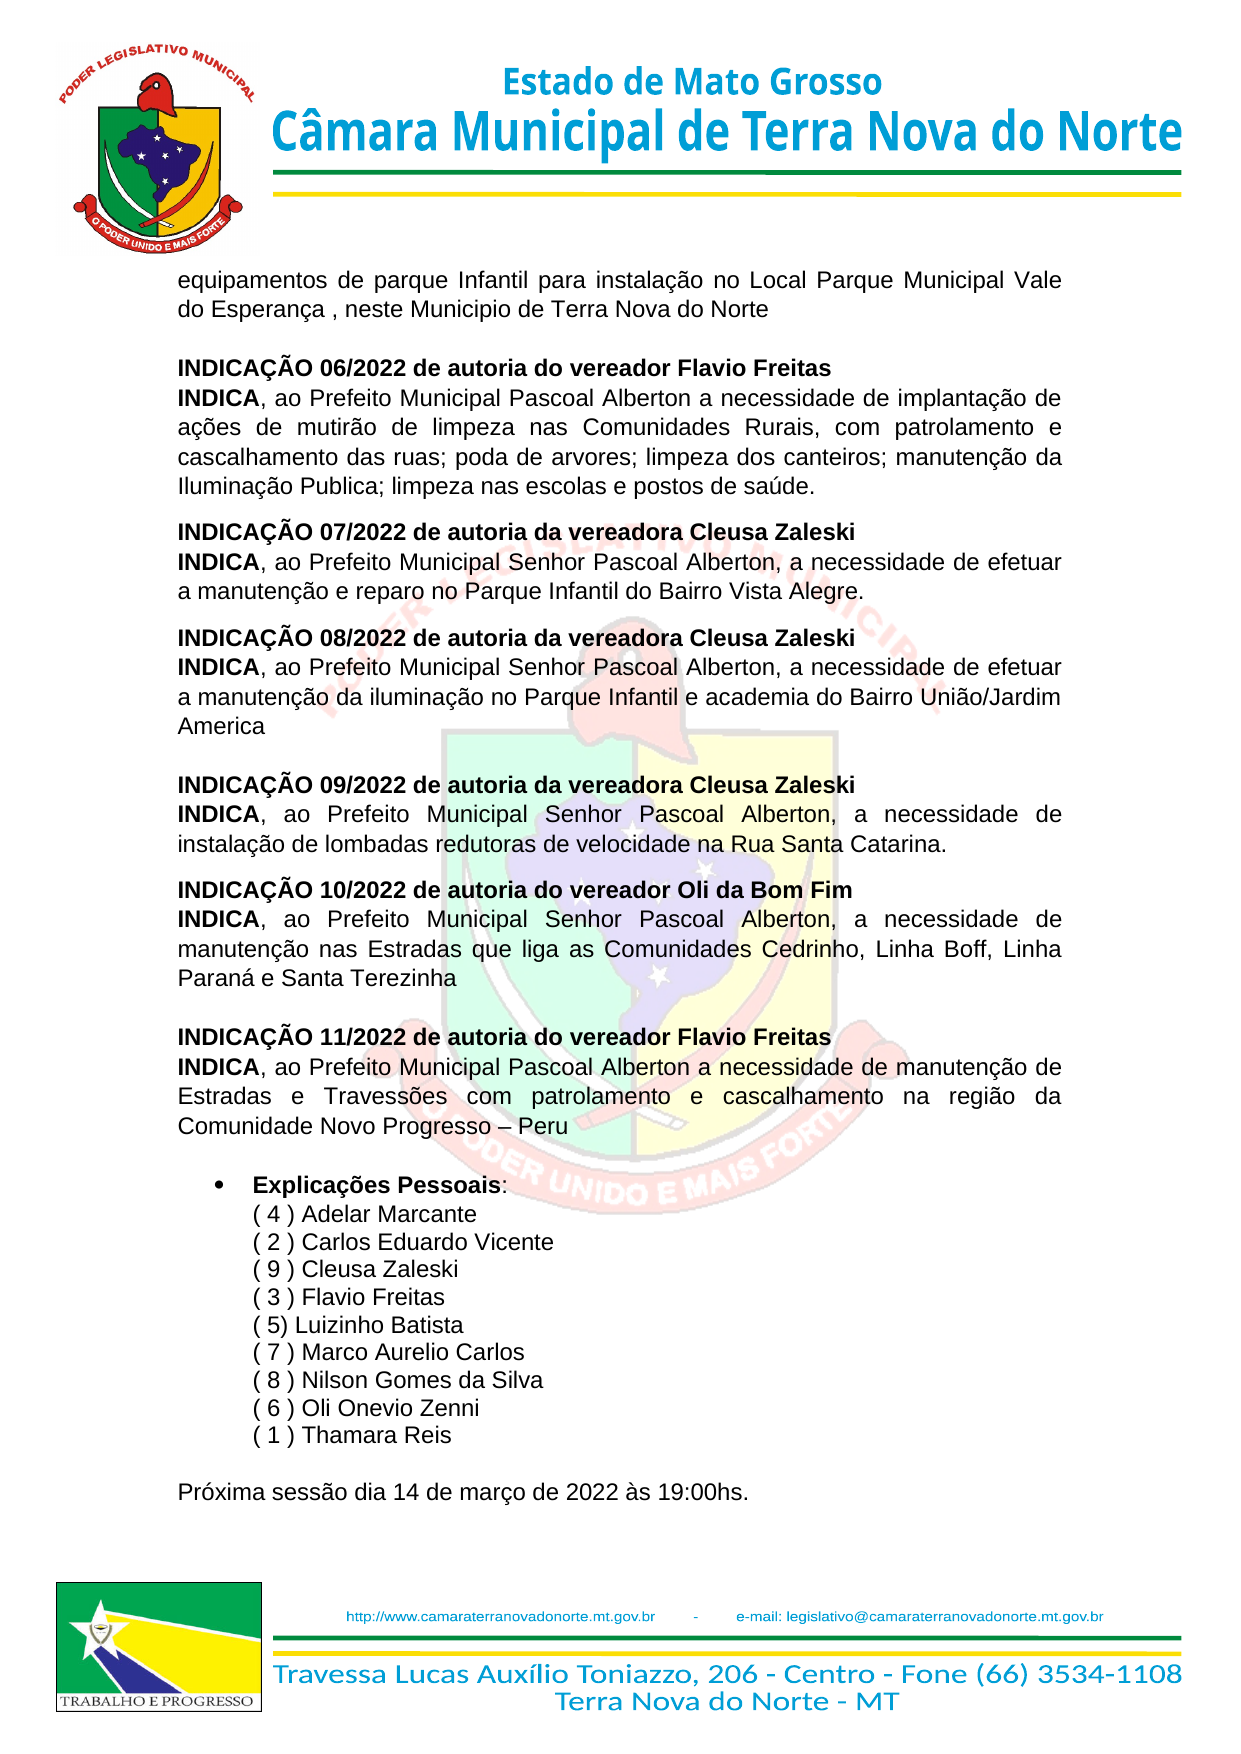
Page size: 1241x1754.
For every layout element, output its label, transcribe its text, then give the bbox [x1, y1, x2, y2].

text INDICAÇÃO 07/2022 de autoria da vereadora Cleusa Zaleski [966, 518, 1063, 546]
text INDICA, ao Prefeito Municipal Pascoal Alberton a necessidade de manutenção de Estradas e Travessões com patrolamento e cascalhamento na região da Comunidade Novo Progresso – Peru [177, 1053, 303, 1139]
text Próxima sessão dia 14 de março de 2022 às 19:00hs. [177, 1478, 1063, 1506]
text INDICAÇÃO 10/2022 de autoria do vereador Oli da Bom Fim [177, 876, 303, 903]
text INDICAÇÃO 08/2022 de autoria da vereadora Cleusa Zaleski [177, 623, 303, 651]
list Explicações Pessoais: [215, 1171, 303, 1198]
text INDICAÇÃO 07/2022 de autoria da vereadora Cleusa Zaleski [177, 518, 303, 546]
text INDICA, ao Prefeito Municipal Senhor Pascoal Alberton, a necessidade de efetuar a manutenção e reparo no Parque Infantil do Bairro Vista Alegre. [177, 548, 303, 605]
text INDICAÇÃO 09/2022 de autoria da vereadora Cleusa Zaleski [177, 771, 303, 798]
list ( 9 ) Cleusa Zaleski [252, 1255, 1063, 1283]
list Explicações Pessoais: [966, 1171, 1063, 1198]
list ( 5) Luizinho Batista [252, 1311, 1063, 1338]
text INDICAÇÃO 08/2022 de autoria da vereadora Cleusa Zaleski [966, 623, 1063, 651]
text INDICA, ao Prefeito Municipal Pascoal Alberton a necessidade de implantação de ações de mutirão de limpeza nas Comunidades Rurais, com patrolamento e cascalhamento das ruas; poda de arvores; limpeza dos canteiros; manutenção da Iluminação Publica; limpeza nas escolas e postos de saúde. [177, 384, 1063, 500]
text INDICAÇÃO 09/2022 de autoria da vereadora Cleusa Zaleski [966, 771, 1063, 798]
text INDICAÇÃO 11/2022 de autoria do vereador Flavio Freitas [966, 1023, 1063, 1051]
text INDICA, ao Prefeito Municipal Senhor Pascoal Alberton, a necessidade de efetuar a manutenção da iluminação no Parque Infantil e academia do Bairro União/Jardim America [966, 653, 1063, 739]
list ( 6 ) Oli Onevio Zenni [252, 1393, 1063, 1421]
text INDICA, ao Prefeito Municipal Pascoal Alberton a necessidade de manutenção de Estradas e Travessões com patrolamento e cascalhamento na região da Comunidade Novo Progresso – Peru [966, 1053, 1063, 1139]
list ( 1 ) Thamara Reis [252, 1421, 1063, 1449]
list ( 7 ) Marco Aurelio Carlos [252, 1338, 1063, 1366]
text INDICA, ao Prefeito Municipal Senhor Pascoal Alberton, a necessidade de efetuar a manutenção e reparo no Parque Infantil do Bairro Vista Alegre. [966, 548, 1063, 605]
picture [55, 42, 260, 256]
text ( 4 ) Adelar Marcante [252, 1200, 1063, 1228]
list ( 8 ) Nilson Gomes da Silva [252, 1366, 1063, 1393]
text INDICAÇÃO 11/2022 de autoria do vereador Flavio Freitas [177, 1023, 303, 1051]
text INDICA, ao Prefeito Municipal Senhor Pascoal Alberton, a necessidade de manutenção nas Estradas que liga as Comunidades Cedrinho, Linha Boff, Linha Paraná e Santa Terezinha [966, 905, 1063, 992]
text INDICA, ao Prefeito Municipal Senhor Pascoal Alberton, a necessidade de manutenção nas Estradas que liga as Comunidades Cedrinho, Linha Boff, Linha Paraná e Santa Terezinha [177, 905, 303, 992]
picture [860, 1611, 868, 1623]
text INDICA, ao Prefeito Municipal Senhor Pascoal Alberton, a necessidade de instalação de lombadas redutoras de velocidade na Rua Santa Catarina. [966, 800, 1063, 857]
list ( 2 ) Carlos Eduardo Vicente [252, 1228, 1063, 1255]
text INDICAÇÃO 10/2022 de autoria do vereador Oli da Bom Fim [966, 876, 1063, 903]
text INDICAÇÃO 06/2022 de autoria do vereador Flavio Freitas [177, 354, 1063, 382]
picture [57, 1583, 261, 1711]
text equipamentos de parque Infantil para instalação no Local Parque Municipal Vale do Esperança , neste Municipio de Terra Nova do Norte [177, 266, 1063, 323]
text INDICA, ao Prefeito Municipal Senhor Pascoal Alberton, a necessidade de efetuar a manutenção da iluminação no Parque Infantil e academia do Bairro União/Jardim America [177, 653, 303, 739]
list ( 3 ) Flavio Freitas [252, 1283, 1063, 1311]
text INDICA, ao Prefeito Municipal Senhor Pascoal Alberton, a necessidade de instalação de lombadas redutoras de velocidade na Rua Santa Catarina. [177, 800, 303, 857]
